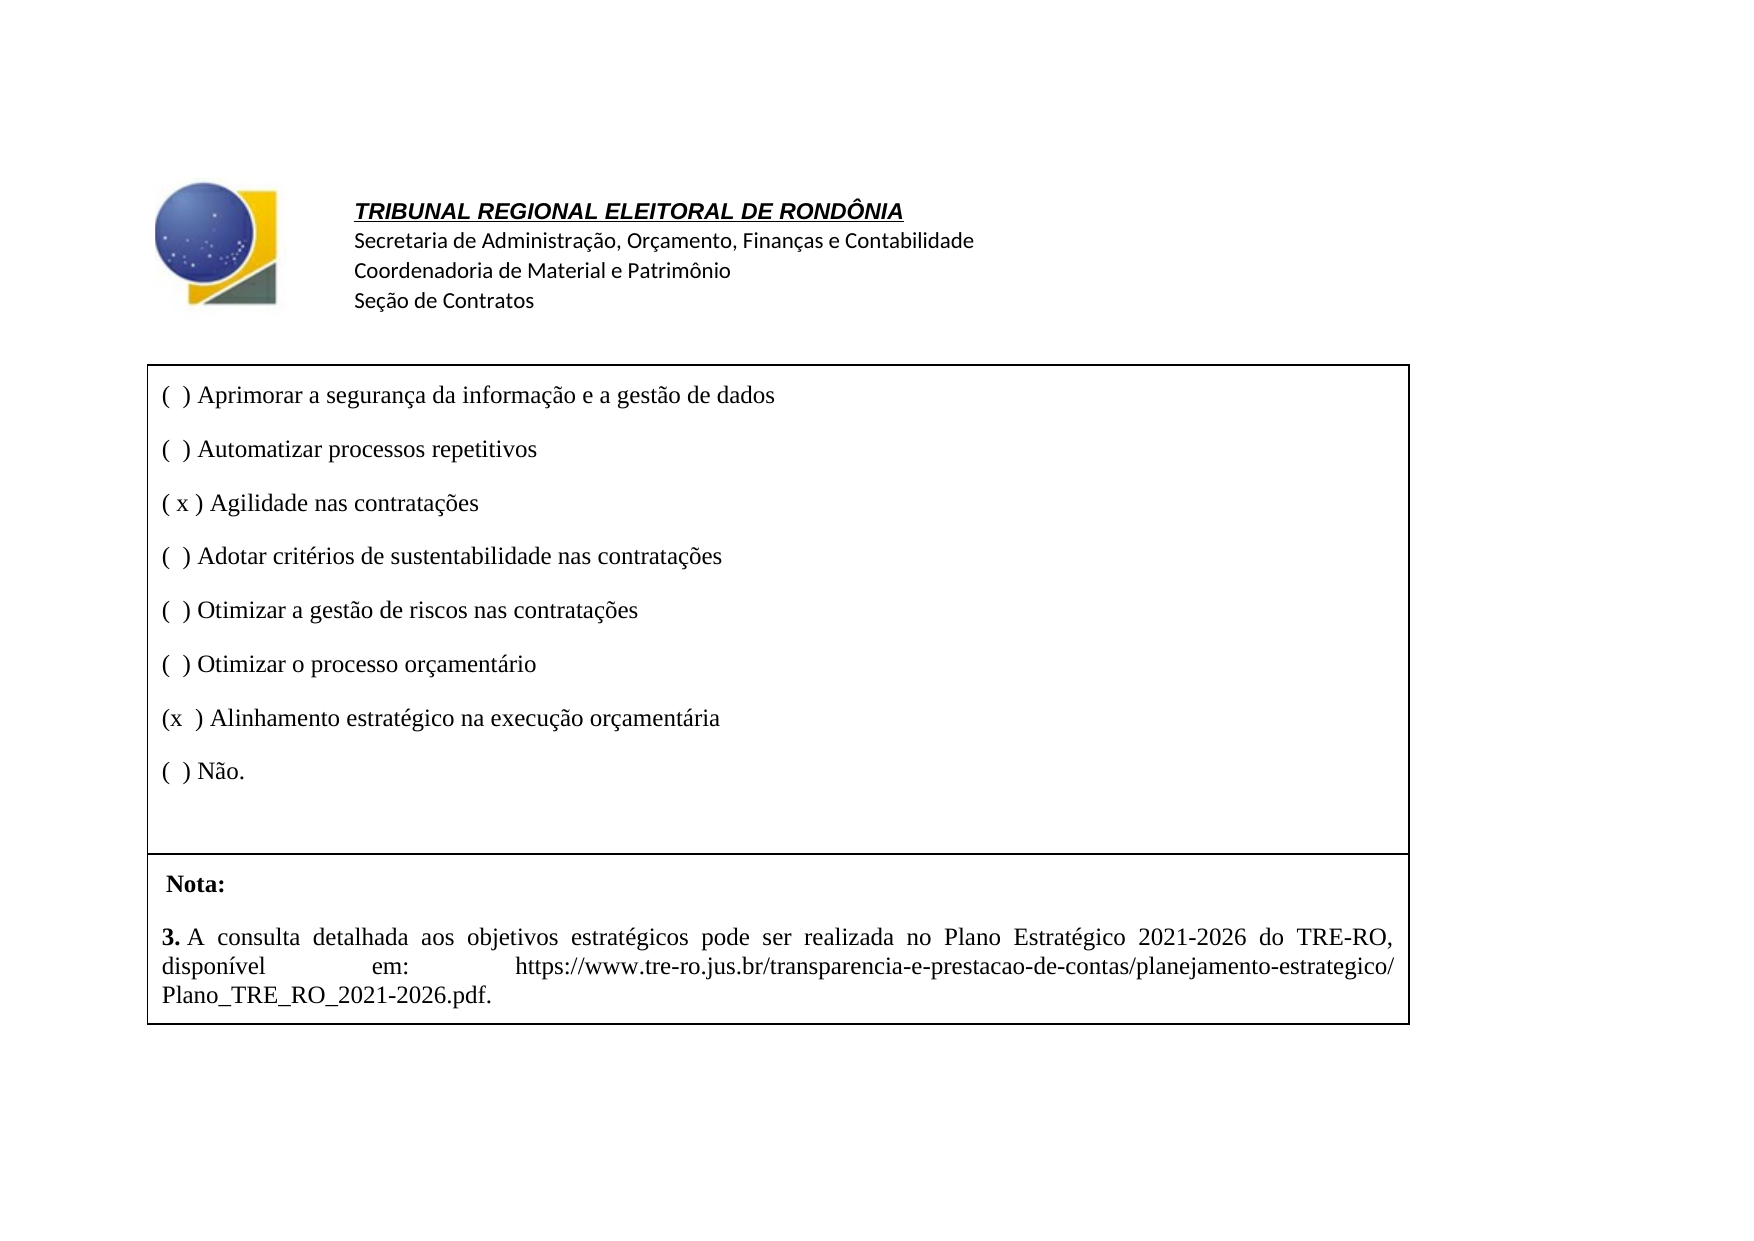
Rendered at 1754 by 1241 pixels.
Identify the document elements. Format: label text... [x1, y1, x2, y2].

table_cell ( ) Aprimorar a segurança da informação e a gestão de dados ( ) Automatizar processos repetitivos ( x ) Agilidade nas contratações ( ) Adotar critérios de sustentabilidade nas contratações ( ) Otimizar a gestão de riscos nas contratações ( ) Otimizar o processo orçamentário (x ) Alinhamento estratégico na execução orçamentária ( ) Não. [148, 366, 1408, 853]
table_cell Nota: 3. A consulta detalhada aos objetivos estratégicos pode ser realizada no Plano Estratégico 2021-2026 do TRE-RO, disponível em: https://www.tre-ro.jus.br/transparencia-e-prestacao-de-contas/planejamento-estrategico/Plano_TRE_RO_2021-2026.pdf. [148, 855, 1408, 1023]
